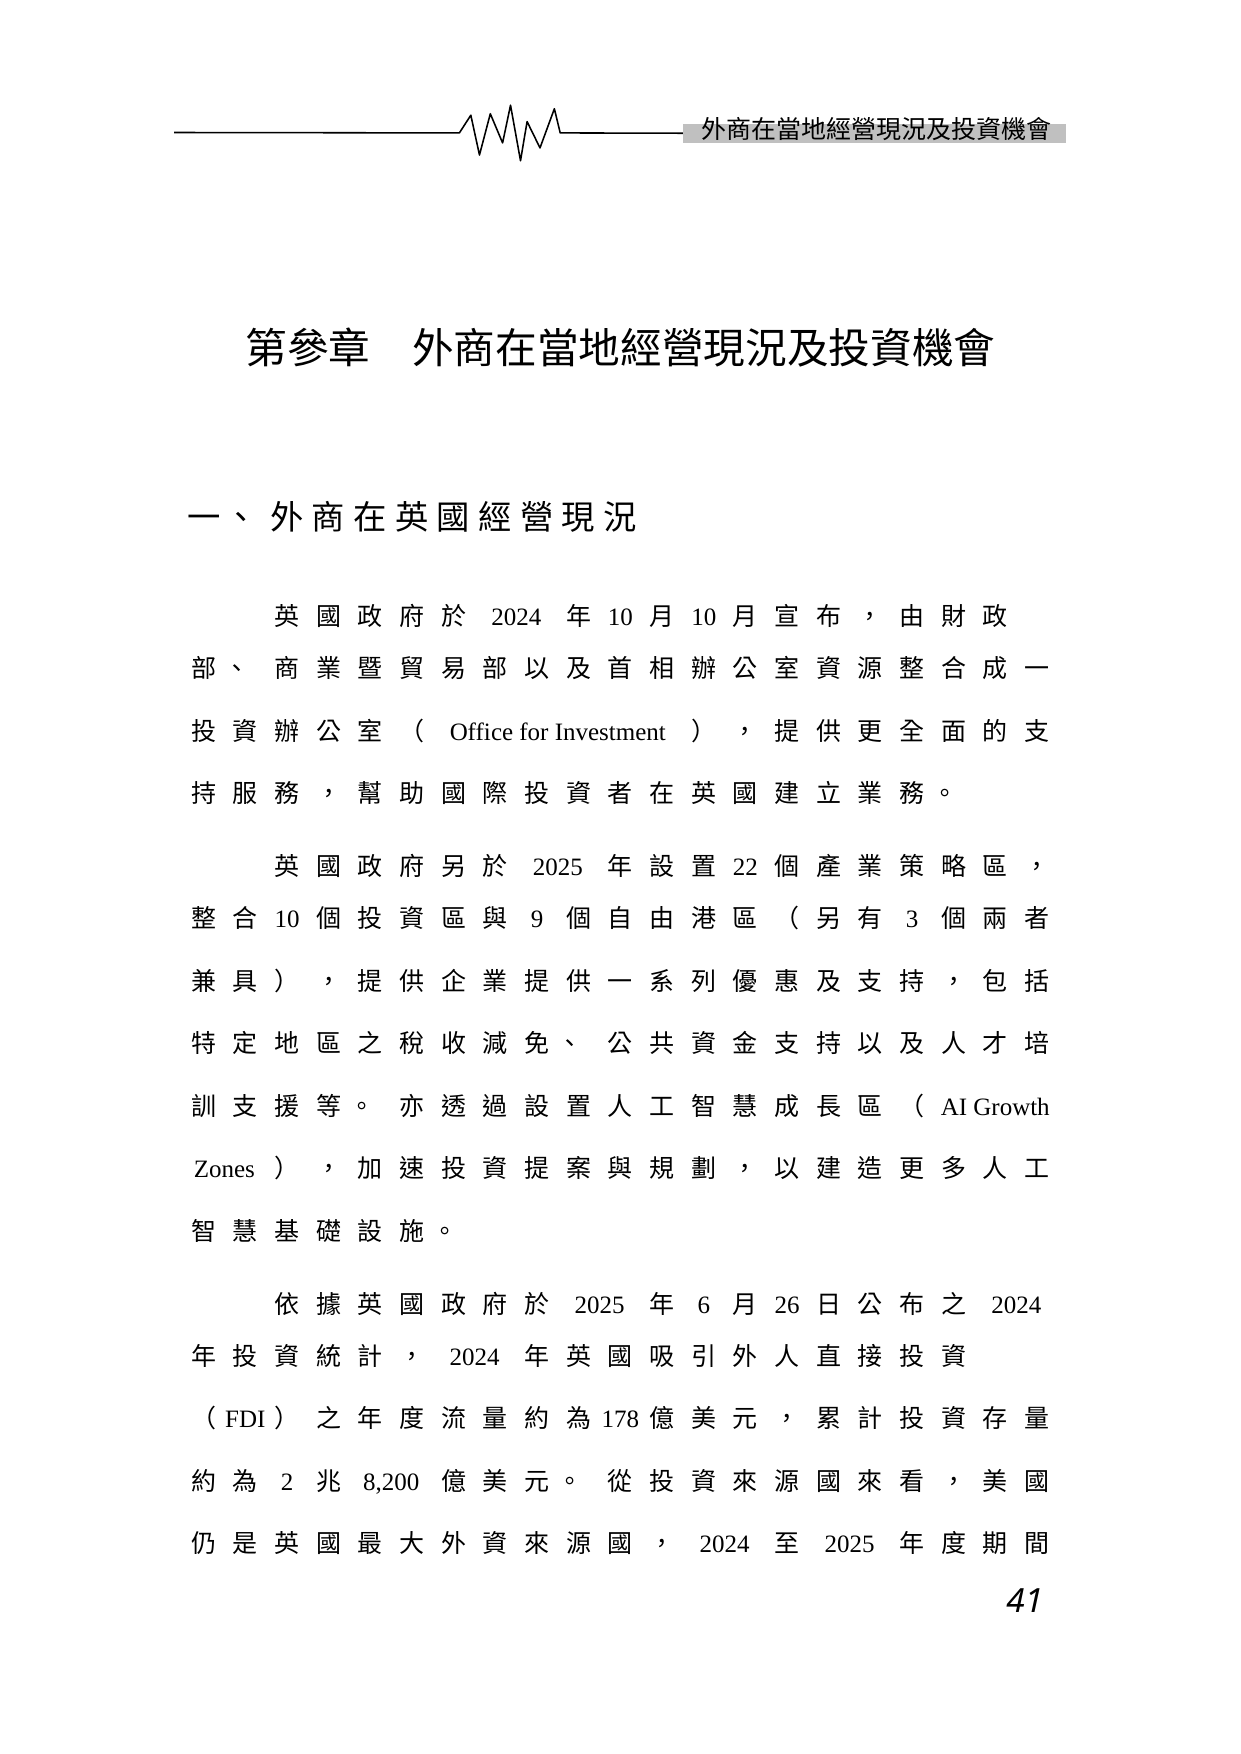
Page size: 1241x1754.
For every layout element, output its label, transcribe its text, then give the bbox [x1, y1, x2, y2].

text 依據英國政府於2025年6月26日公布之2024年投資統計，2024年英國吸引外人直接投資（FDI）之年度流量約為178億美元，累計投資存量約為2兆8,200億美元。從投資來源國來看，美國仍是英國最大外資來源國，2024至2025年度期間 [183, 1250, 1058, 1563]
text 英國政府另於2025年設置22個產業策略區，整合10個投資區與9個自由港區（另有3個兩者兼具），提供企業提供一系列優惠及支持，包括特定地區之稅收減免、公共資金支持以及人才培訓支援等。亦透過設置人工智慧成長區（AI Growth Zones），加速投資提案與規劃，以建造更多人工智慧基礎設施。 [183, 813, 1058, 1250]
text 英國政府於2024年10月10月宣布，由財政部、商業暨貿易部以及首相辦公室資源整合成一投資辦公室（Office for Investment），提供更全面的支持服務，幫助國際投資者在英國建立業務。 [183, 563, 1058, 813]
text 一、外商在英國經營現況 [183, 473, 1058, 536]
text 第參章 外商在當地經營現況及投資機會 [183, 304, 1058, 366]
